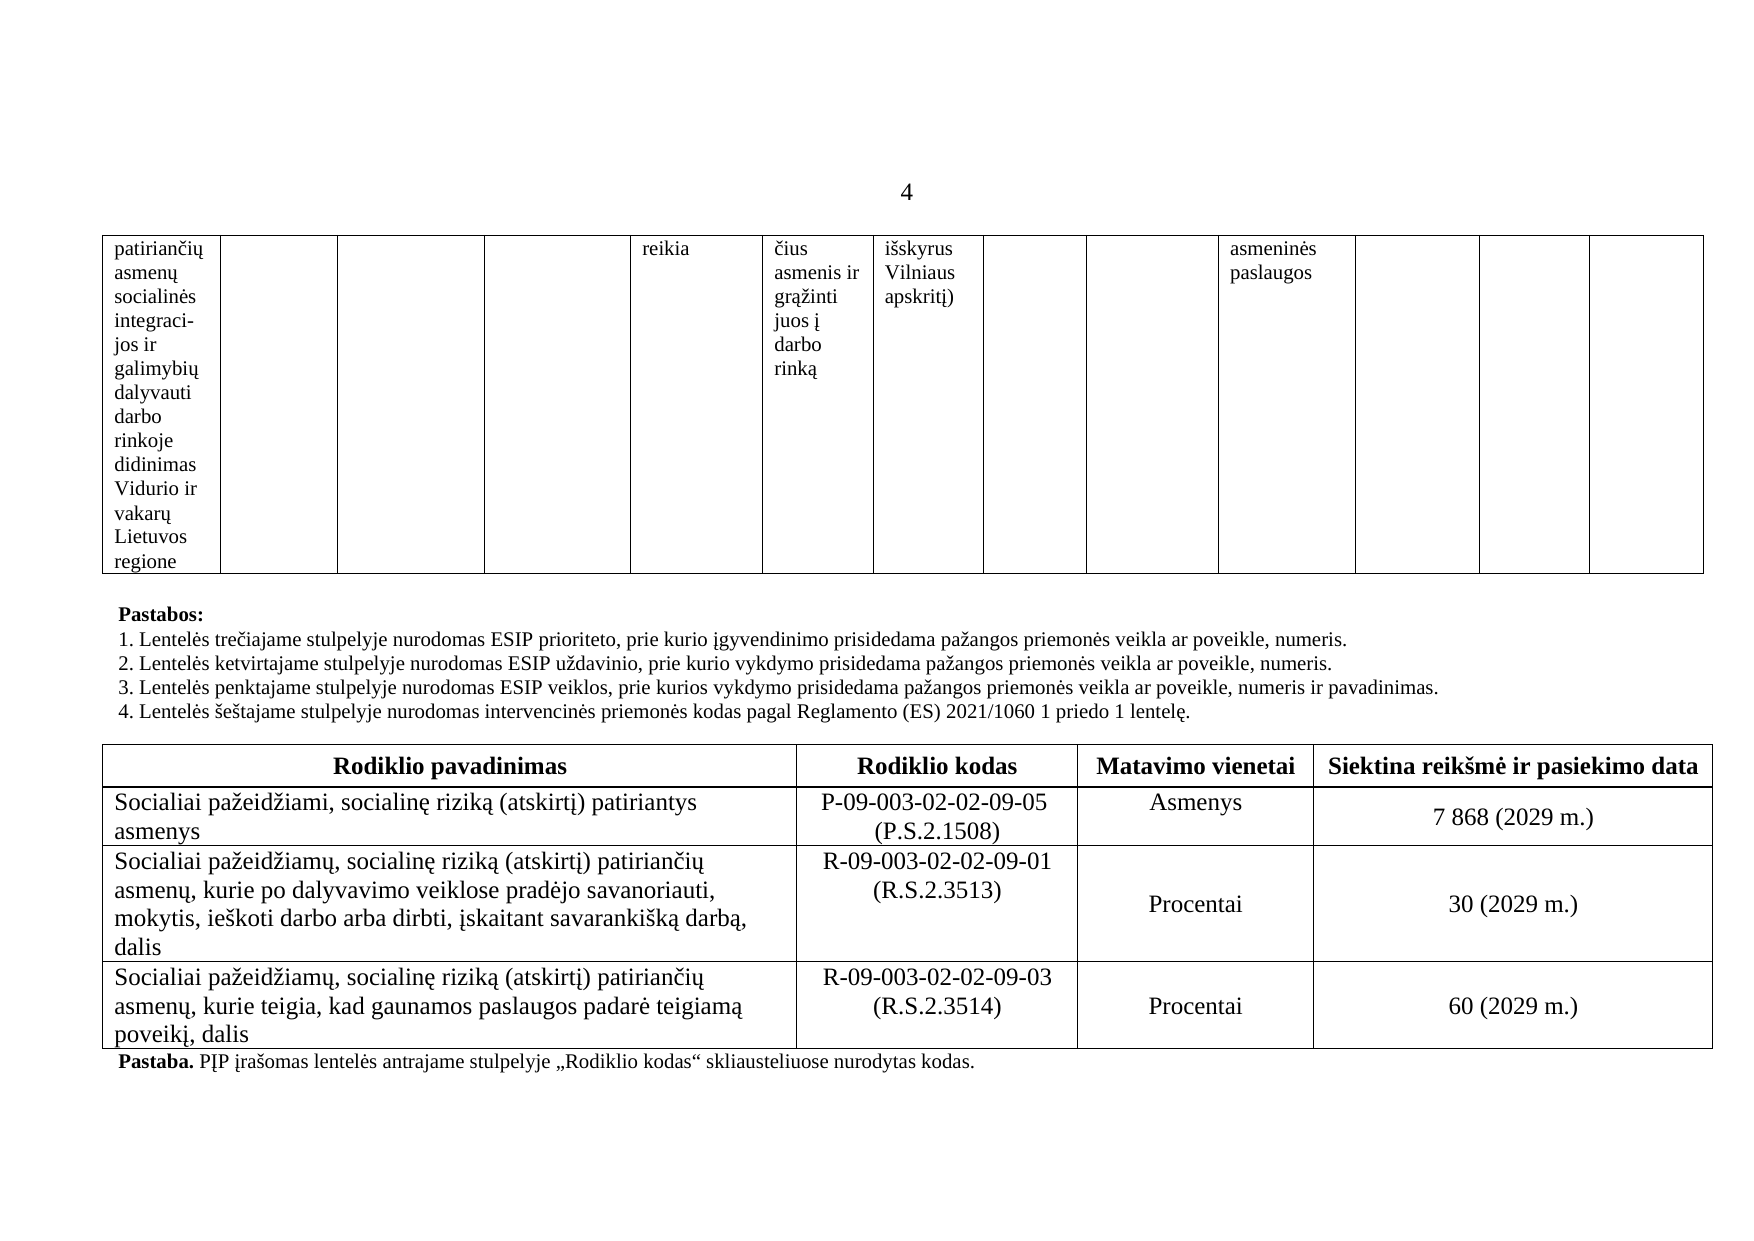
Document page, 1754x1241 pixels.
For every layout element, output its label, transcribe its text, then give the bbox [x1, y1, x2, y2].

table_header Matavimo vienetai [1078, 745, 1313, 786]
table_cell [984, 236, 1086, 573]
table_cell 30 (2029 m.) [1314, 846, 1712, 961]
table_cell išskyrus Vilniaus apskritį) [874, 236, 983, 573]
table_cell patiriančių asmenų socialinės integraci-jos ir galimybių dalyvauti darbo rinkoje didinimas Vidurio ir vakarų Lietuvos regione [103, 236, 220, 573]
table_cell R-09-003-02-02-09-03 (R.S.2.3514) [797, 962, 1077, 1048]
text Pastabos: [118, 602, 1695, 626]
table_cell Procentai [1078, 962, 1313, 1048]
table_header Rodiklio kodas [797, 745, 1077, 786]
table_cell [1590, 236, 1703, 573]
text 1. Lentelės trečiajame stulpelyje nurodomas ESIP prioriteto, prie kurio įgyvendinimo prisidedama pažangos priemonės veikla ar poveikle, numeris. [118, 626, 1695, 651]
text Pastaba. PĮP įrašomas lentelės antrajame stulpelyje „Rodiklio kodas“ skliausteliuose nurodytas kodas. [118, 1049, 1695, 1073]
table_cell Procentai [1078, 846, 1313, 961]
text 2. Lentelės ketvirtajame stulpelyje nurodomas ESIP uždavinio, prie kurio vykdymo prisidedama pažangos priemonės veikla ar poveikle, numeris. [118, 651, 1695, 674]
table_cell [1480, 236, 1589, 573]
table_cell čius asmenis ir grąžinti juos į darbo rinką [763, 236, 873, 573]
table_header Siektina reikšmė ir pasiekimo data [1314, 745, 1712, 786]
table_cell Socialiai pažeidžiami, socialinę riziką (atskirtį) patiriantys asmenys [103, 788, 796, 845]
table_cell [338, 236, 484, 573]
table_cell [221, 236, 337, 573]
table_cell [485, 236, 630, 573]
table_cell 7 868 (2029 m.) [1314, 788, 1712, 845]
table_cell asmeninės paslaugos [1219, 236, 1355, 573]
table_cell P-09-003-02-02-09-05 (P.S.2.1508) [797, 788, 1077, 845]
table_cell [1704, 235, 1709, 573]
table_cell Socialiai pažeidžiamų, socialinę riziką (atskirtį) patiriančių asmenų, kurie po dalyvavimo veiklose pradėjo savanoriauti, mokytis, ieškoti darbo arba dirbti, įskaitant savarankišką darbą, dalis [103, 846, 796, 961]
text 4. Lentelės šeštajame stulpelyje nurodomas intervencinės priemonės kodas pagal Reglamento (ES) 2021/1060 1 priedo 1 lentelę. [118, 699, 1695, 723]
table_cell Socialiai pažeidžiamų, socialinę riziką (atskirtį) patiriančių asmenų, kurie teigia, kad gaunamos paslaugos padarė teigiamą poveikį, dalis [103, 962, 796, 1048]
table_cell R-09-003-02-02-09-01 (R.S.2.3513) [797, 846, 1077, 961]
table_cell 60 (2029 m.) [1314, 962, 1712, 1048]
table_cell [1087, 236, 1218, 573]
table_cell reikia [631, 236, 762, 573]
table_cell Asmenys [1078, 788, 1313, 845]
text 3. Lentelės penktajame stulpelyje nurodomas ESIP veiklos, prie kurios vykdymo prisidedama pažangos priemonės veikla ar poveikle, numeris ir pavadinimas. [118, 674, 1695, 699]
table_header Rodiklio pavadinimas [103, 745, 796, 786]
table_cell [1356, 236, 1479, 573]
